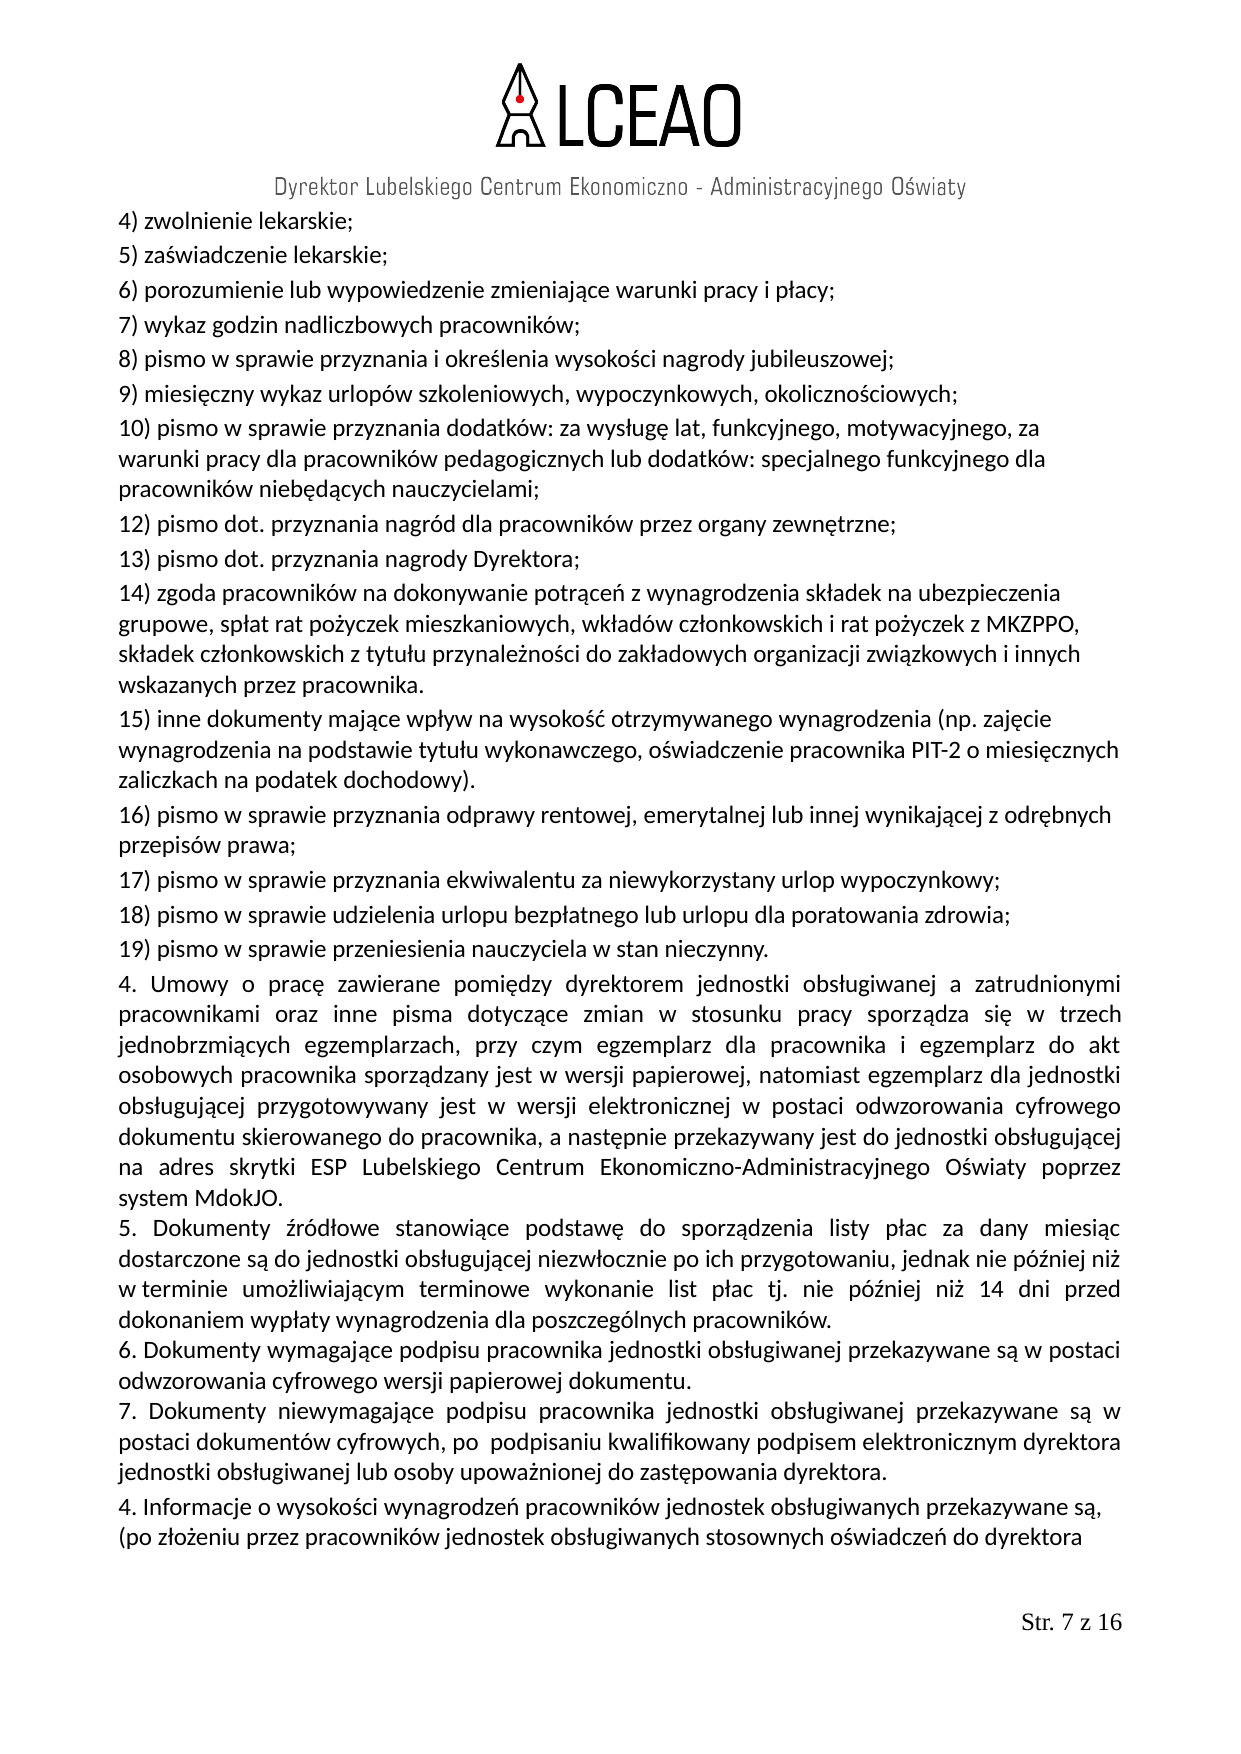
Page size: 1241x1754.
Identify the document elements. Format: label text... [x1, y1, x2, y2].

text 6) porozumienie lub wypowiedzenie zmieniające warunki pracy i płacy; [118, 274, 1122, 305]
picture [273, 63, 967, 202]
text 19) pismo w sprawie przeniesienia nauczyciela w stan nieczynny. [118, 933, 1122, 964]
text 14) zgoda pracowników na dokonywanie potrąceń z wynagrodzenia składek na ubezpieczenia grupowe, spłat rat pożyczek mieszkaniowych, wkładów członkowskich i rat pożyczek z MKZPPO, składek członkowskich z tytułu przynależności do zakładowych organizacji związkowych i innych wskazanych przez pracownika. [118, 577, 1122, 699]
text 18) pismo w sprawie udzielenia urlopu bezpłatnego lub urlopu dla poratowania zdrowia; [118, 899, 1122, 929]
text 4. Informacje o wysokości wynagrodzeń pracowników jednostek obsługiwanych przekazywane są, (po złożeniu przez pracowników jednostek obsługiwanych stosownych oświadczeń do dyrektora [118, 1491, 1122, 1552]
text 10) pismo w sprawie przyznania dodatków: za wysługę lat, funkcyjnego, motywacyjnego, za warunki pracy dla pracowników pedagogicznych lub dodatków: specjalnego funkcyjnego dla pracowników niebędących nauczycielami; [118, 413, 1122, 504]
text 4. Umowy o pracę zawierane pomiędzy dyrektorem jednostki obsługiwanej a zatrudnionymi pracownikami oraz inne pisma dotyczące zmian w stosunku pracy sporządza się w trzech jednobrzmiących egzemplarzach, przy czym egzemplarz dla pracownika i egzemplarz do akt osobowych pracownika sporządzany jest w wersji papierowej, natomiast egzemplarz dla jednostki obsługującej przygotowywany jest w wersji elektronicznej w postaci odwzorowania cyfrowego dokumentu skierowanego do pracownika, a następnie przekazywany jest do jednostki obsługującej na adres skrytki ESP Lubelskiego Centrum Ekonomiczno-Administracyjnego Oświaty poprzez system MdokJO. [118, 968, 1122, 1212]
text 15) inne dokumenty mające wpływ na wysokość otrzymywanego wynagrodzenia (np. zajęcie wynagrodzenia na podstawie tytułu wykonawczego, oświadczenie pracownika PIT-2 o miesięcznych zaliczkach na podatek dochodowy). [118, 703, 1122, 795]
text 13) pismo dot. przyznania nagrody Dyrektora; [118, 543, 1122, 573]
text 4) zwolnienie lekarskie; [118, 205, 1122, 236]
text 16) pismo w sprawie przyznania odprawy rentowej, emerytalnej lub innej wynikającej z odrębnych przepisów prawa; [118, 799, 1122, 860]
text 8) pismo w sprawie przyznania i określenia wysokości nagrody jubileuszowej; [118, 343, 1122, 374]
text 6. Dokumenty wymagające podpisu pracownika jednostki obsługiwanej przekazywane są w postaci odwzorowania cyfrowego wersji papierowej dokumentu. [118, 1334, 1122, 1395]
text 7) wykaz godzin nadliczbowych pracowników; [118, 309, 1122, 339]
text 12) pismo dot. przyznania nagród dla pracowników przez organy zewnętrzne; [118, 508, 1122, 539]
text 5. Dokumenty źródłowe stanowiące podstawę do sporządzenia listy płac za dany miesiąc dostarczone są do jednostki obsługującej niezwłocznie po ich przygotowaniu, jednak nie później niż w terminie umożliwiającym terminowe wykonanie list płac tj. nie później niż 14 dni przed dokonaniem wypłaty wynagrodzenia dla poszczególnych pracowników. [118, 1212, 1122, 1334]
text 7. Dokumenty niewymagające podpisu pracownika jednostki obsługiwanej przekazywane są w postaci dokumentów cyfrowych, po podpisaniu kwalifikowany podpisem elektronicznym dyrektora jednostki obsługiwanej lub osoby upoważnionej do zastępowania dyrektora. [118, 1395, 1122, 1487]
text 9) miesięczny wykaz urlopów szkoleniowych, wypoczynkowych, okolicznościowych; [118, 378, 1122, 408]
text 5) zaświadczenie lekarskie; [118, 240, 1122, 270]
text 17) pismo w sprawie przyznania ekwiwalentu za niewykorzystany urlop wypoczynkowy; [118, 864, 1122, 895]
